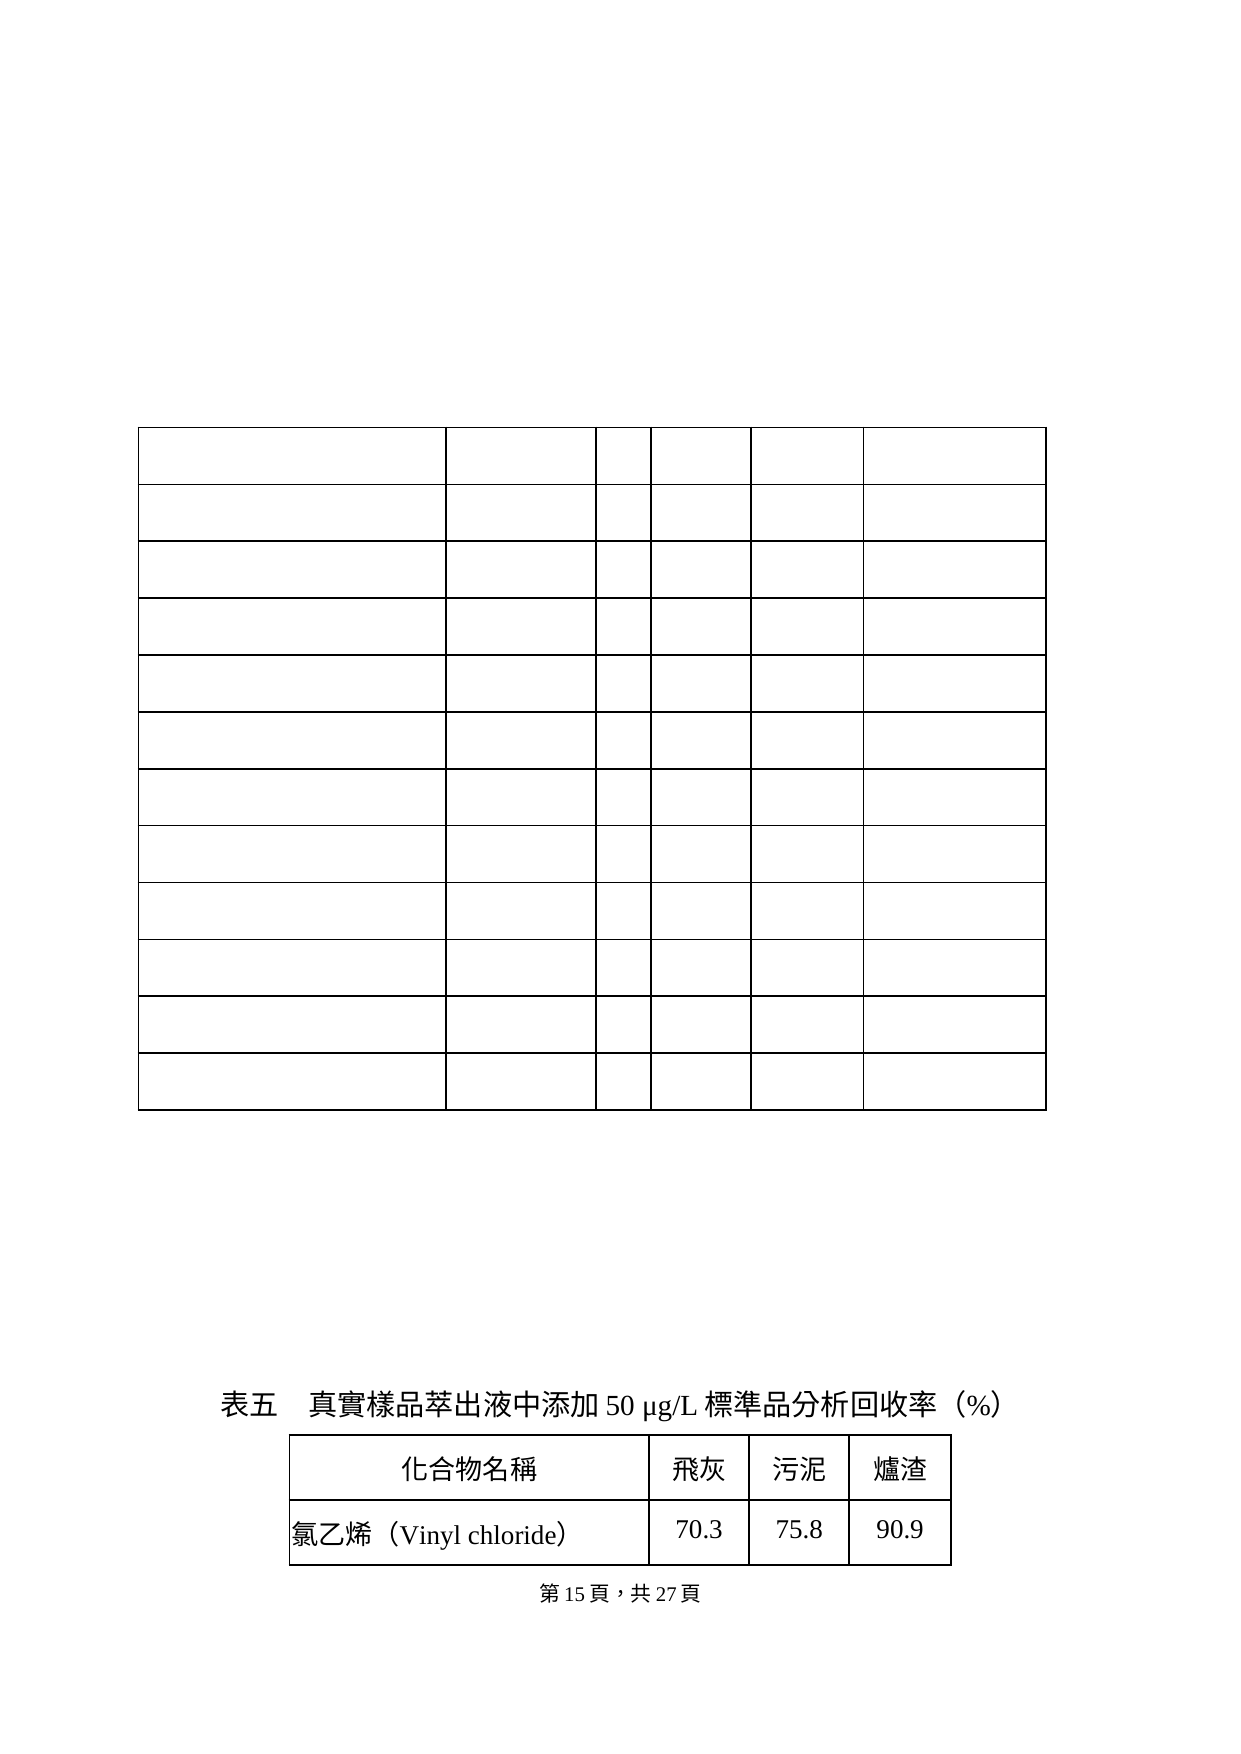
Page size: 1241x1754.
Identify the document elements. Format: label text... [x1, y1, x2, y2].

table_cell [447, 940, 595, 995]
table_cell [652, 599, 750, 654]
table_cell [652, 542, 750, 597]
table_cell 70.3 [650, 1501, 748, 1564]
table_cell 90.9 [850, 1501, 950, 1564]
table_cell [752, 997, 863, 1052]
table_cell [597, 656, 650, 711]
table_header 飛灰 [650, 1436, 748, 1499]
table_cell [752, 770, 863, 825]
table_cell [752, 940, 863, 995]
table_cell [447, 599, 595, 654]
table_cell [597, 997, 650, 1052]
table_cell [447, 485, 595, 540]
table_cell [139, 1054, 445, 1109]
table_cell [139, 599, 445, 654]
table_cell [139, 542, 445, 597]
table_cell [597, 599, 650, 654]
table_cell [597, 1054, 650, 1109]
table_cell [652, 940, 750, 995]
table_cell [597, 485, 650, 540]
table_cell [752, 826, 863, 882]
table_header 化合物名稱 [290, 1436, 648, 1499]
table_cell [652, 1054, 750, 1109]
table_cell [447, 883, 595, 938]
table_cell [864, 713, 1045, 768]
table_header [652, 428, 750, 483]
table_cell [139, 997, 445, 1052]
table_cell [752, 485, 863, 540]
table_cell [652, 485, 750, 540]
table_cell [139, 656, 445, 711]
table_cell [652, 656, 750, 711]
table_cell [864, 1054, 1045, 1109]
table_cell [597, 713, 650, 768]
table_cell [752, 713, 863, 768]
table_cell [139, 770, 445, 825]
table_cell [864, 542, 1045, 597]
table_header [447, 428, 595, 483]
table_cell [652, 826, 750, 882]
table_cell [139, 485, 445, 540]
table_cell [864, 770, 1045, 825]
table_cell [597, 542, 650, 597]
table_cell [652, 713, 750, 768]
table_cell [139, 713, 445, 768]
table_cell [864, 656, 1045, 711]
table_cell [139, 826, 445, 882]
table_cell [752, 1054, 863, 1109]
table_cell [447, 656, 595, 711]
table_cell [752, 656, 863, 711]
table_cell [864, 883, 1045, 938]
table_cell [597, 826, 650, 882]
table_cell [447, 997, 595, 1052]
table_cell [139, 883, 445, 938]
table_cell [139, 940, 445, 995]
table_cell 氯乙烯（Vinyl chloride） [290, 1501, 648, 1564]
table_cell [597, 883, 650, 938]
table_cell [597, 770, 650, 825]
table_cell [864, 485, 1045, 540]
table_cell [597, 940, 650, 995]
table_cell [752, 542, 863, 597]
table_cell [447, 826, 595, 882]
table_cell [652, 770, 750, 825]
table_header [864, 428, 1045, 483]
table_cell [447, 1054, 595, 1109]
table_cell [752, 883, 863, 938]
table_cell [447, 542, 595, 597]
table_cell [652, 883, 750, 938]
table_cell [447, 770, 595, 825]
table_header 污泥 [750, 1436, 848, 1499]
table_cell [752, 599, 863, 654]
table_header [139, 428, 445, 483]
table_cell [447, 713, 595, 768]
table_header 爐渣 [850, 1436, 950, 1499]
table_header [752, 428, 863, 483]
table_cell [864, 826, 1045, 882]
table_header [597, 428, 650, 483]
table_cell 75.8 [750, 1501, 848, 1564]
table_cell [652, 997, 750, 1052]
table_cell [864, 940, 1045, 995]
table_cell [864, 997, 1045, 1052]
text 表五 真實樣品萃出液中添加50 μg/L標準品分析回收率（%） [148, 1381, 1093, 1423]
table_cell [864, 599, 1045, 654]
